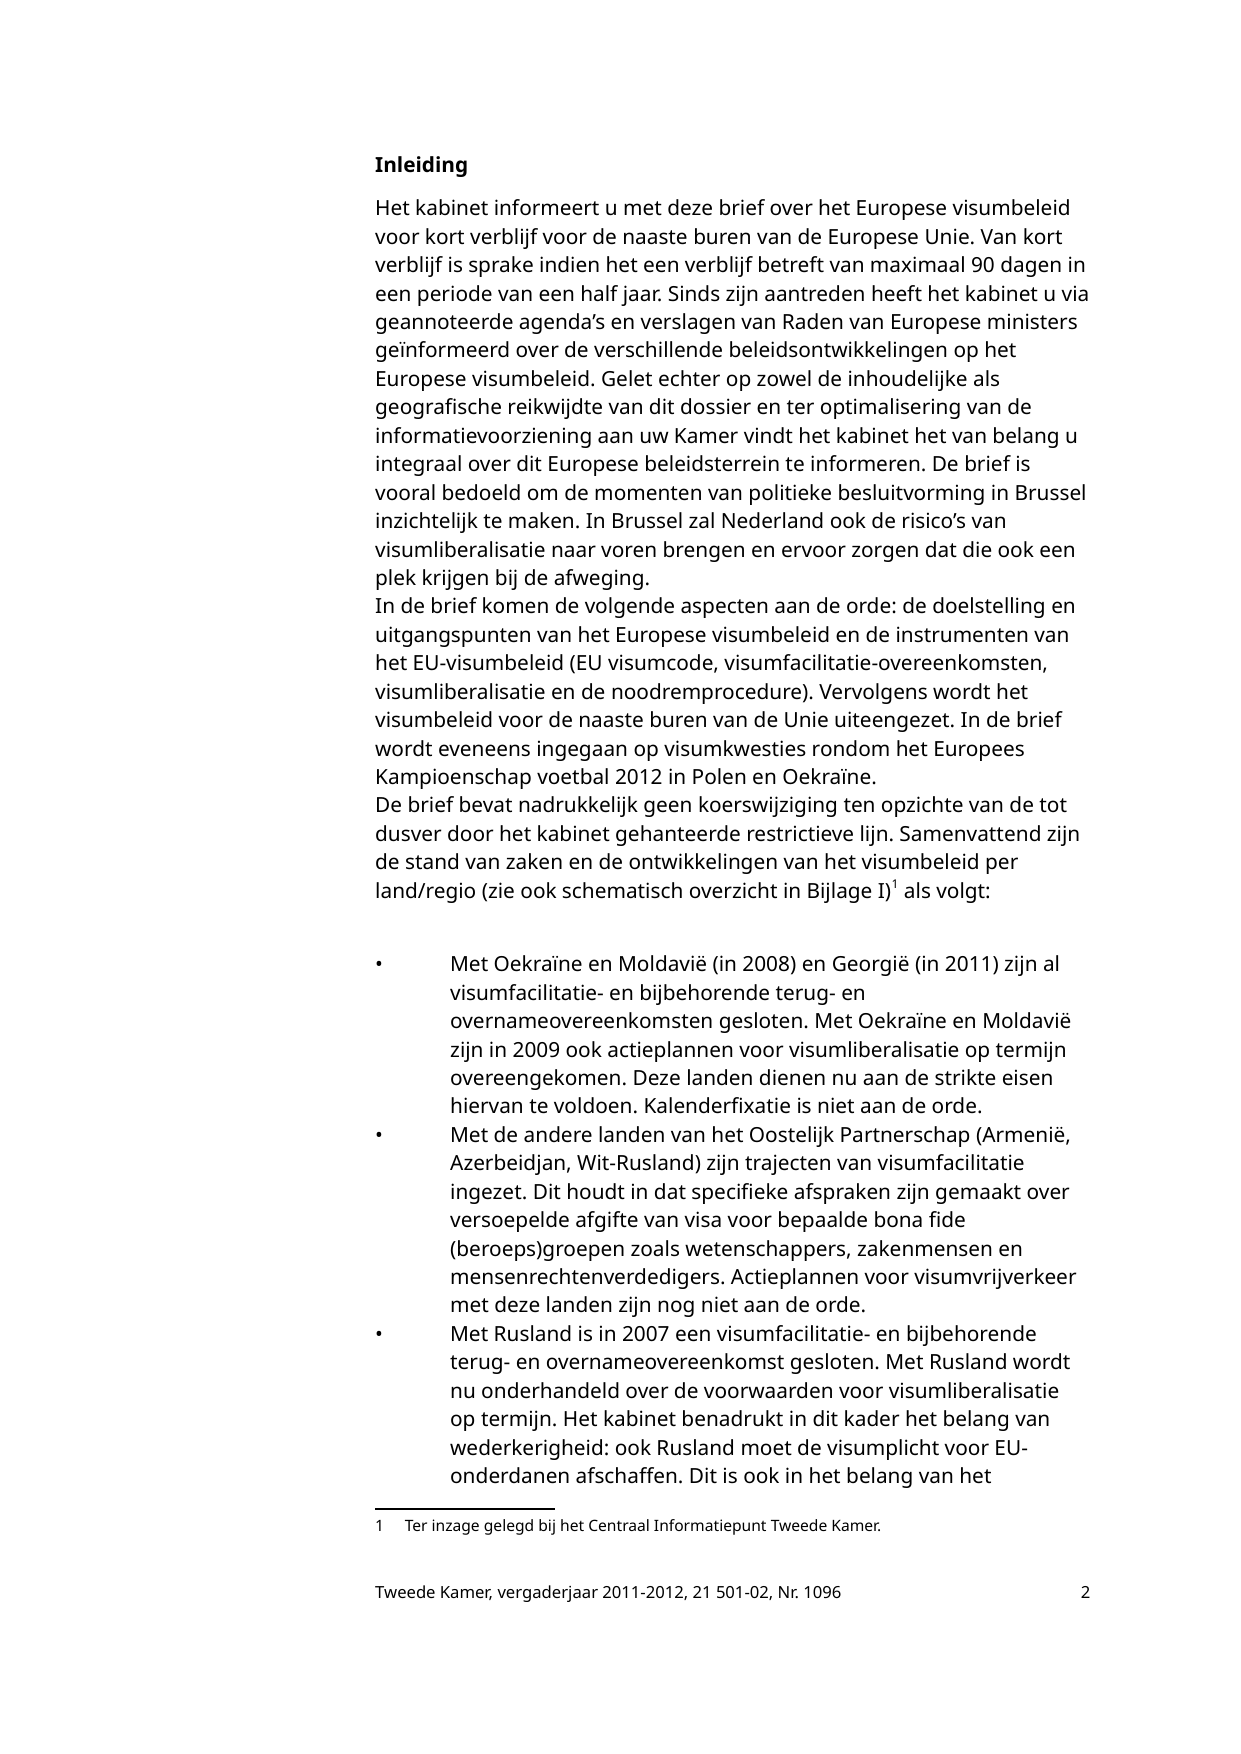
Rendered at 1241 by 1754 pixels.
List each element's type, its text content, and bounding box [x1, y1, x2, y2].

list Met de andere landen van het Oostelijk Partnerschap (Armenië, Azerbeidjan, Wit-Rusland) zijn trajecten van visumfacilitatie ingezet. Dit houdt in dat specifieke afspraken zijn gemaakt over versoepelde afgifte van visa voor bepaalde bona fide (beroeps)groepen zoals wetenschappers, zakenmensen en mensenrechtenverdedigers. Actieplannen voor visumvrijverkeer met deze landen zijn nog niet aan de orde. [375, 1120, 1090, 1319]
list Met Rusland is in 2007 een visumfacilitatie- en bijbehorende terug- en overnameovereenkomst gesloten. Met Rusland wordt nu onderhandeld over de voorwaarden voor visumliberalisatie op termijn. Het kabinet benadrukt in dit kader het belang van wederkerigheid: ook Rusland moet de visumplicht voor EU-onderdanen afschaffen. Dit is ook in het belang van het [375, 1319, 1090, 1490]
text Inleiding [375, 150, 1090, 178]
text De brief bevat nadrukkelijk geen koerswijziging ten opzichte van de tot dusver door het kabinet gehanteerde restrictieve lijn. Samenvattend zijn de stand van zaken en de ontwikkelingen van het visumbeleid per land/regio (zie ook schematisch overzicht in Bijlage I) als volgt: [375, 791, 1090, 904]
text In de brief komen de volgende aspecten aan de orde: de doelstelling en uitgangspunten van het Europese visumbeleid en de instrumenten van het EU-visumbeleid (EU visumcode, visumfacilitatie-overeenkomsten, visumliberalisatie en de noodremprocedure). Vervolgens wordt het visumbeleid voor de naaste buren van de Unie uiteengezet. In de brief wordt eveneens ingegaan op visumkwesties rondom het Europees Kampioenschap voetbal 2012 in Polen en Oekraïne. [375, 592, 1090, 791]
text Ter inzage gelegd bij het Centraal Informatiepunt Tweede Kamer. [375, 1508, 1090, 1536]
list Met Oekraïne en Moldavië (in 2008) en Georgië (in 2011) zijn al visumfacilitatie- en bijbehorende terug- en overnameovereenkomsten gesloten. Met Oekraïne en Moldavië zijn in 2009 ook actieplannen voor visumliberalisatie op termijn overeengekomen. Deze landen dienen nu aan de strikte eisen hiervan te voldoen. Kalenderfixatie is niet aan de orde. [375, 949, 1090, 1120]
text Het kabinet informeert u met deze brief over het Europese visumbeleid voor kort verblijf voor de naaste buren van de Europese Unie. Van kort verblijf is sprake indien het een verblijf betreft van maximaal 90 dagen in een periode van een half jaar. Sinds zijn aantreden heeft het kabinet u via geannoteerde agenda’s en verslagen van Raden van Europese ministers geïnformeerd over de verschillende beleidsontwikkelingen op het Europese visumbeleid. Gelet echter op zowel de inhoudelijke als geografische reikwijdte van dit dossier en ter optimalisering van de informatievoorziening aan uw Kamer vindt het kabinet het van belang u integraal over dit Europese beleidsterrein te informeren. De brief is vooral bedoeld om de momenten van politieke besluitvorming in Brussel inzichtelijk te maken. In Brussel zal Nederland ook de risico’s van visumliberalisatie naar voren brengen en ervoor zorgen dat die ook een plek krijgen bij de afweging. [375, 193, 1090, 592]
